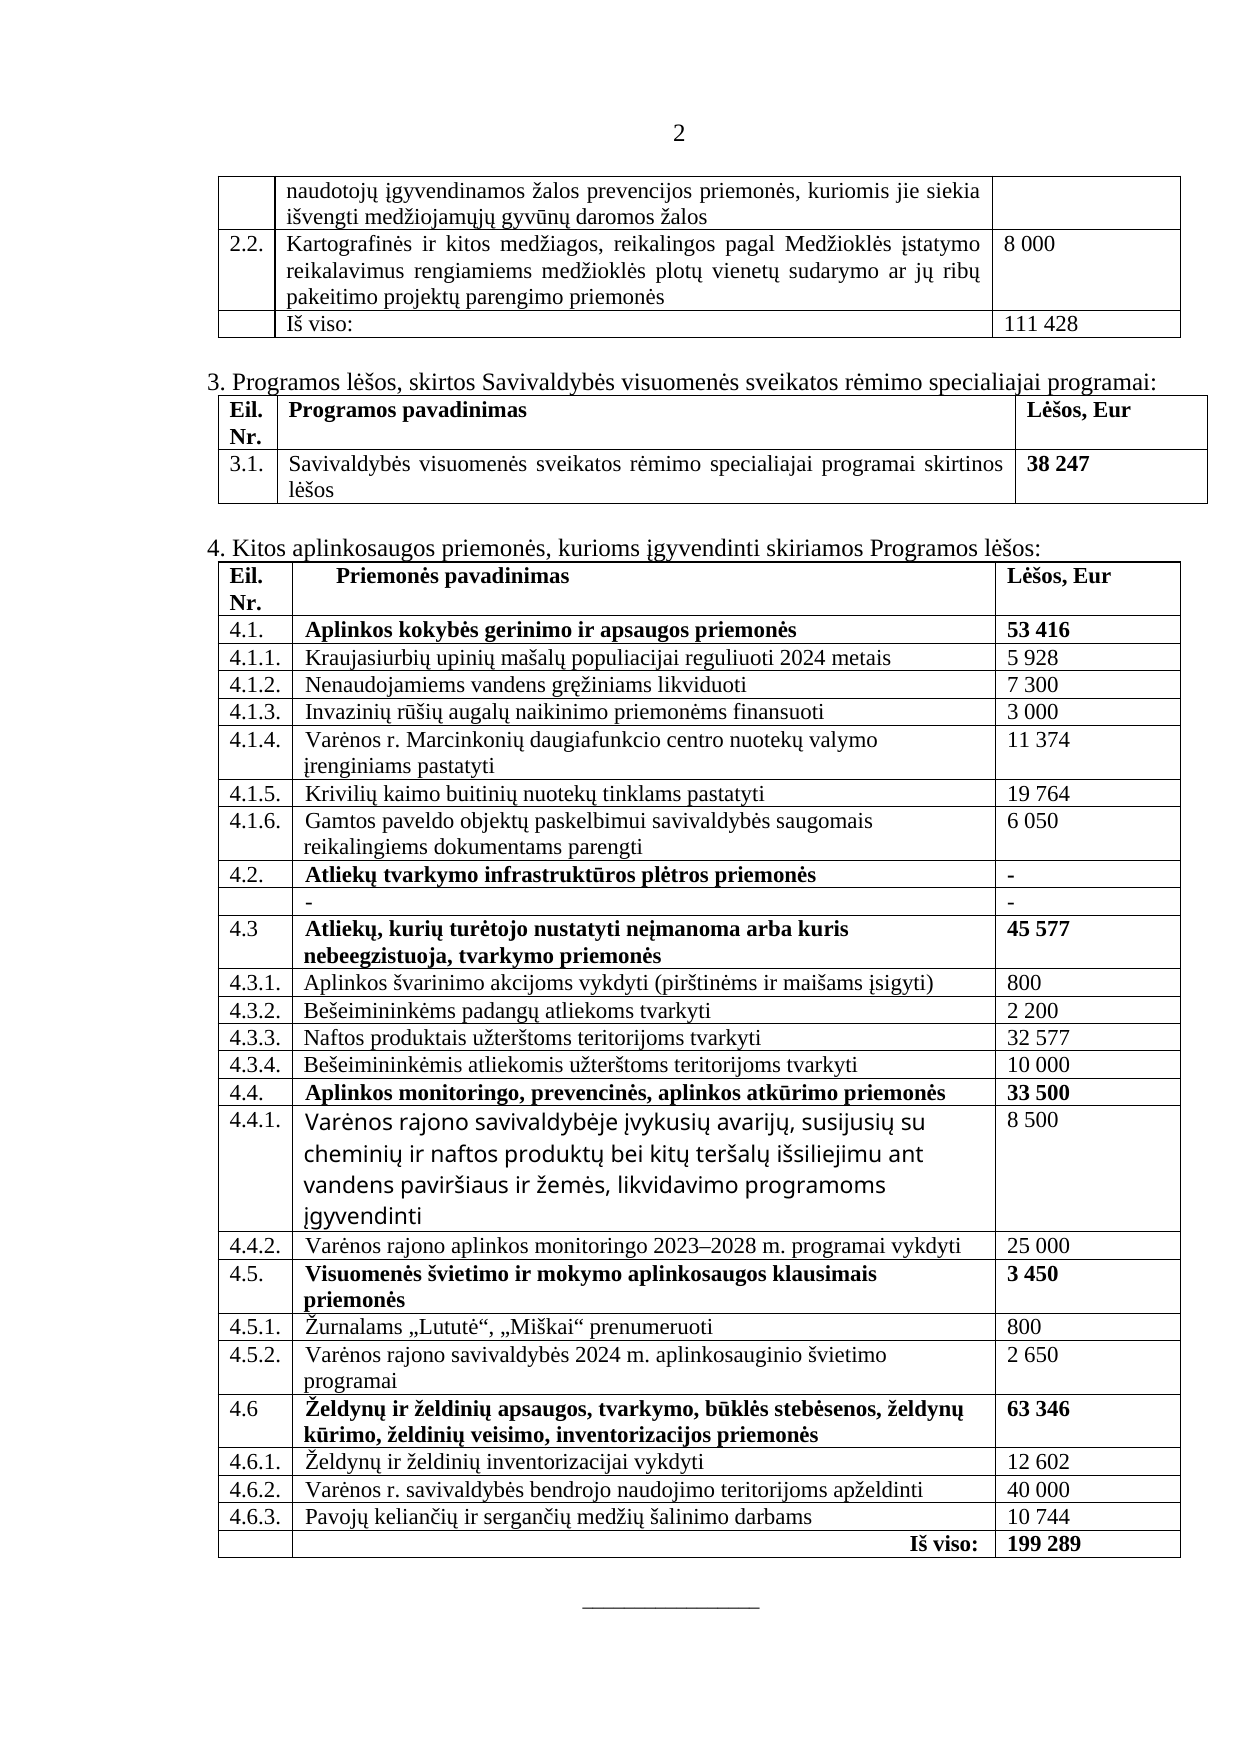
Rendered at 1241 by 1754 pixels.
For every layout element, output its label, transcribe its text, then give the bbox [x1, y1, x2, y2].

table_cell 4.3.3. [219, 1024, 292, 1050]
table_cell 4.3 [219, 916, 292, 968]
table_cell 111 428 [993, 311, 1180, 337]
table_cell Atliekų tvarkymo infrastruktūros plėtros priemonės [293, 861, 995, 887]
table_header Programos pavadinimas [278, 396, 1015, 449]
text 4. Kitos aplinkosaugos priemonės, kurioms įgyvendinti skiriamos Programos lėšos: [177, 533, 1181, 561]
table_cell 4.6.2. [219, 1476, 292, 1502]
table_cell 40 000 [996, 1476, 1180, 1502]
table_cell 4.6.1. [219, 1448, 292, 1475]
text 3. Programos lėšos, skirtos Savivaldybės visuomenės sveikatos rėmimo specialiajai programai: [177, 367, 1181, 395]
table_header Eil. Nr. [219, 396, 277, 449]
table_cell naudotojų įgyvendinamos žalos prevencijos priemonės, kuriomis jie siekia išvengti medžiojamųjų gyvūnų daromos žalos [276, 177, 992, 229]
table_cell Želdynų ir želdinių apsaugos, tvarkymo, būklės stebėsenos, želdynų kūrimo, želdinių veisimo, inventorizacijos priemonės [293, 1395, 995, 1447]
table_cell 3 450 [996, 1260, 1180, 1312]
table_cell 53 416 [996, 616, 1180, 643]
table_cell 33 500 [996, 1079, 1180, 1105]
table_cell 45 577 [996, 916, 1180, 968]
table_cell 4.1.2. [219, 671, 292, 697]
table_cell [219, 177, 274, 229]
table_cell Bešeimininkėmis atliekomis užterštoms teritorijoms tvarkyti [293, 1051, 995, 1078]
table_cell 4.3.4. [219, 1051, 292, 1078]
table_cell Želdynų ir želdinių inventorizacijai vykdyti [293, 1448, 995, 1475]
table_cell 5 928 [996, 644, 1180, 670]
table_cell 4.4. [219, 1079, 292, 1105]
table_cell Savivaldybės visuomenės sveikatos rėmimo specialiajai programai skirtinos lėšos [278, 450, 1015, 503]
table_cell 4.1.1. [219, 644, 292, 670]
table_cell 2 650 [996, 1341, 1180, 1393]
table_cell 4.3.1. [219, 969, 292, 996]
table_cell Žurnalams „Lututė“, „Miškai“ prenumeruoti [293, 1314, 995, 1340]
table_header Lėšos, Eur [996, 563, 1180, 615]
table_cell Visuomenės švietimo ir mokymo aplinkosaugos klausimais priemonės [293, 1260, 995, 1312]
table_cell 19 764 [996, 780, 1180, 806]
table_cell - [293, 888, 995, 914]
table_header Lėšos, Eur [1016, 396, 1207, 449]
table_cell Varėnos r. Marcinkonių daugiafunkcio centro nuotekų valymo įrenginiams pastatyti [293, 726, 995, 778]
table_cell 800 [996, 969, 1180, 996]
table_cell 4.5. [219, 1260, 292, 1312]
table_cell [219, 1531, 292, 1557]
table_cell 800 [996, 1314, 1180, 1340]
table_cell 10 744 [996, 1503, 1180, 1529]
table_cell 4.4.2. [219, 1232, 292, 1259]
table_cell Varėnos r. savivaldybės bendrojo naudojimo teritorijoms apželdinti [293, 1476, 995, 1502]
table_cell Iš viso: [276, 311, 992, 337]
table_cell Invazinių rūšių augalų naikinimo priemonėms finansuoti [293, 699, 995, 725]
table_cell 2.2. [219, 230, 274, 309]
table_cell Bešeimininkėms padangų atliekoms tvarkyti [293, 997, 995, 1023]
table_cell 12 602 [996, 1448, 1180, 1475]
table_cell 4.1.4. [219, 726, 292, 778]
table_cell 4.1.5. [219, 780, 292, 806]
table_cell Aplinkos švarinimo akcijoms vykdyti (pirštinėms ir maišams įsigyti) [293, 969, 995, 996]
table_cell Gamtos paveldo objektų paskelbimui savivaldybės saugomais reikalingiems dokumentams parengti [293, 807, 995, 860]
table_cell 199 289 [996, 1531, 1180, 1557]
table_cell Iš viso: [293, 1531, 995, 1557]
table_cell 11 374 [996, 726, 1180, 778]
table_cell Pavojų keliančių ir sergančių medžių šalinimo darbams [293, 1503, 995, 1529]
table_cell 8 500 [996, 1106, 1180, 1231]
table_cell 4.6.3. [219, 1503, 292, 1529]
table_cell Krivilių kaimo buitinių nuotekų tinklams pastatyti [293, 780, 995, 806]
table_cell 8 000 [993, 230, 1180, 309]
table_cell 2 200 [996, 997, 1180, 1023]
table_cell Kartografinės ir kitos medžiagos, reikalingos pagal Medžioklės įstatymo reikalavimus rengiamiems medžioklės plotų vienetų sudarymo ar jų ribų pakeitimo projektų parengimo priemonės [276, 230, 992, 309]
table_cell Aplinkos kokybės gerinimo ir apsaugos priemonės [293, 616, 995, 643]
table_cell [219, 311, 274, 337]
table_cell 3.1. [219, 450, 277, 503]
table_cell 4.5.2. [219, 1341, 292, 1393]
table_header Priemonės pavadinimas [293, 563, 995, 615]
table_cell 6 050 [996, 807, 1180, 860]
table_cell 4.1. [219, 616, 292, 643]
table_cell 38 247 [1016, 450, 1207, 503]
table_cell 4.1.3. [219, 699, 292, 725]
table_cell - [996, 888, 1180, 914]
table_cell 63 346 [996, 1395, 1180, 1447]
table_cell Aplinkos monitoringo, prevencinės, aplinkos atkūrimo priemonės [293, 1079, 995, 1105]
table_header Eil. Nr. [219, 563, 292, 615]
table_cell 4.3.2. [219, 997, 292, 1023]
table_cell 4.1.6. [219, 807, 292, 860]
table_cell Kraujasiurbių upinių mašalų populiacijai reguliuoti 2024 metais [293, 644, 995, 670]
table_cell 3 000 [996, 699, 1180, 725]
text _________________ [582, 1587, 1181, 1611]
table_cell - [996, 861, 1180, 887]
table_cell Naftos produktais užterštoms teritorijoms tvarkyti [293, 1024, 995, 1050]
table_cell 4.2. [219, 861, 292, 887]
table_cell Varėnos rajono savivaldybės 2024 m. aplinkosauginio švietimo programai [293, 1341, 995, 1393]
table_cell 7 300 [996, 671, 1180, 697]
table_cell Atliekų, kurių turėtojo nustatyti neįmanoma arba kuris nebeegzistuoja, tvarkymo priemonės [293, 916, 995, 968]
table_cell 4.4.1. [219, 1106, 292, 1231]
table_cell Nenaudojamiems vandens gręžiniams likviduoti [293, 671, 995, 697]
table_cell 10 000 [996, 1051, 1180, 1078]
table_cell Varėnos rajono savivaldybėje įvykusių avarijų, susijusių su cheminių ir naftos produktų bei kitų teršalų išsiliejimu ant vandens paviršiaus ir žemės, likvidavimo programoms įgyvendinti [293, 1106, 995, 1231]
table_cell [993, 177, 1180, 229]
table_cell 4.6 [219, 1395, 292, 1447]
table_cell Varėnos rajono aplinkos monitoringo 2023–2028 m. programai vykdyti [293, 1232, 995, 1259]
table_cell [219, 888, 292, 914]
table_cell 4.5.1. [219, 1314, 292, 1340]
table_cell 25 000 [996, 1232, 1180, 1259]
table_cell 32 577 [996, 1024, 1180, 1050]
